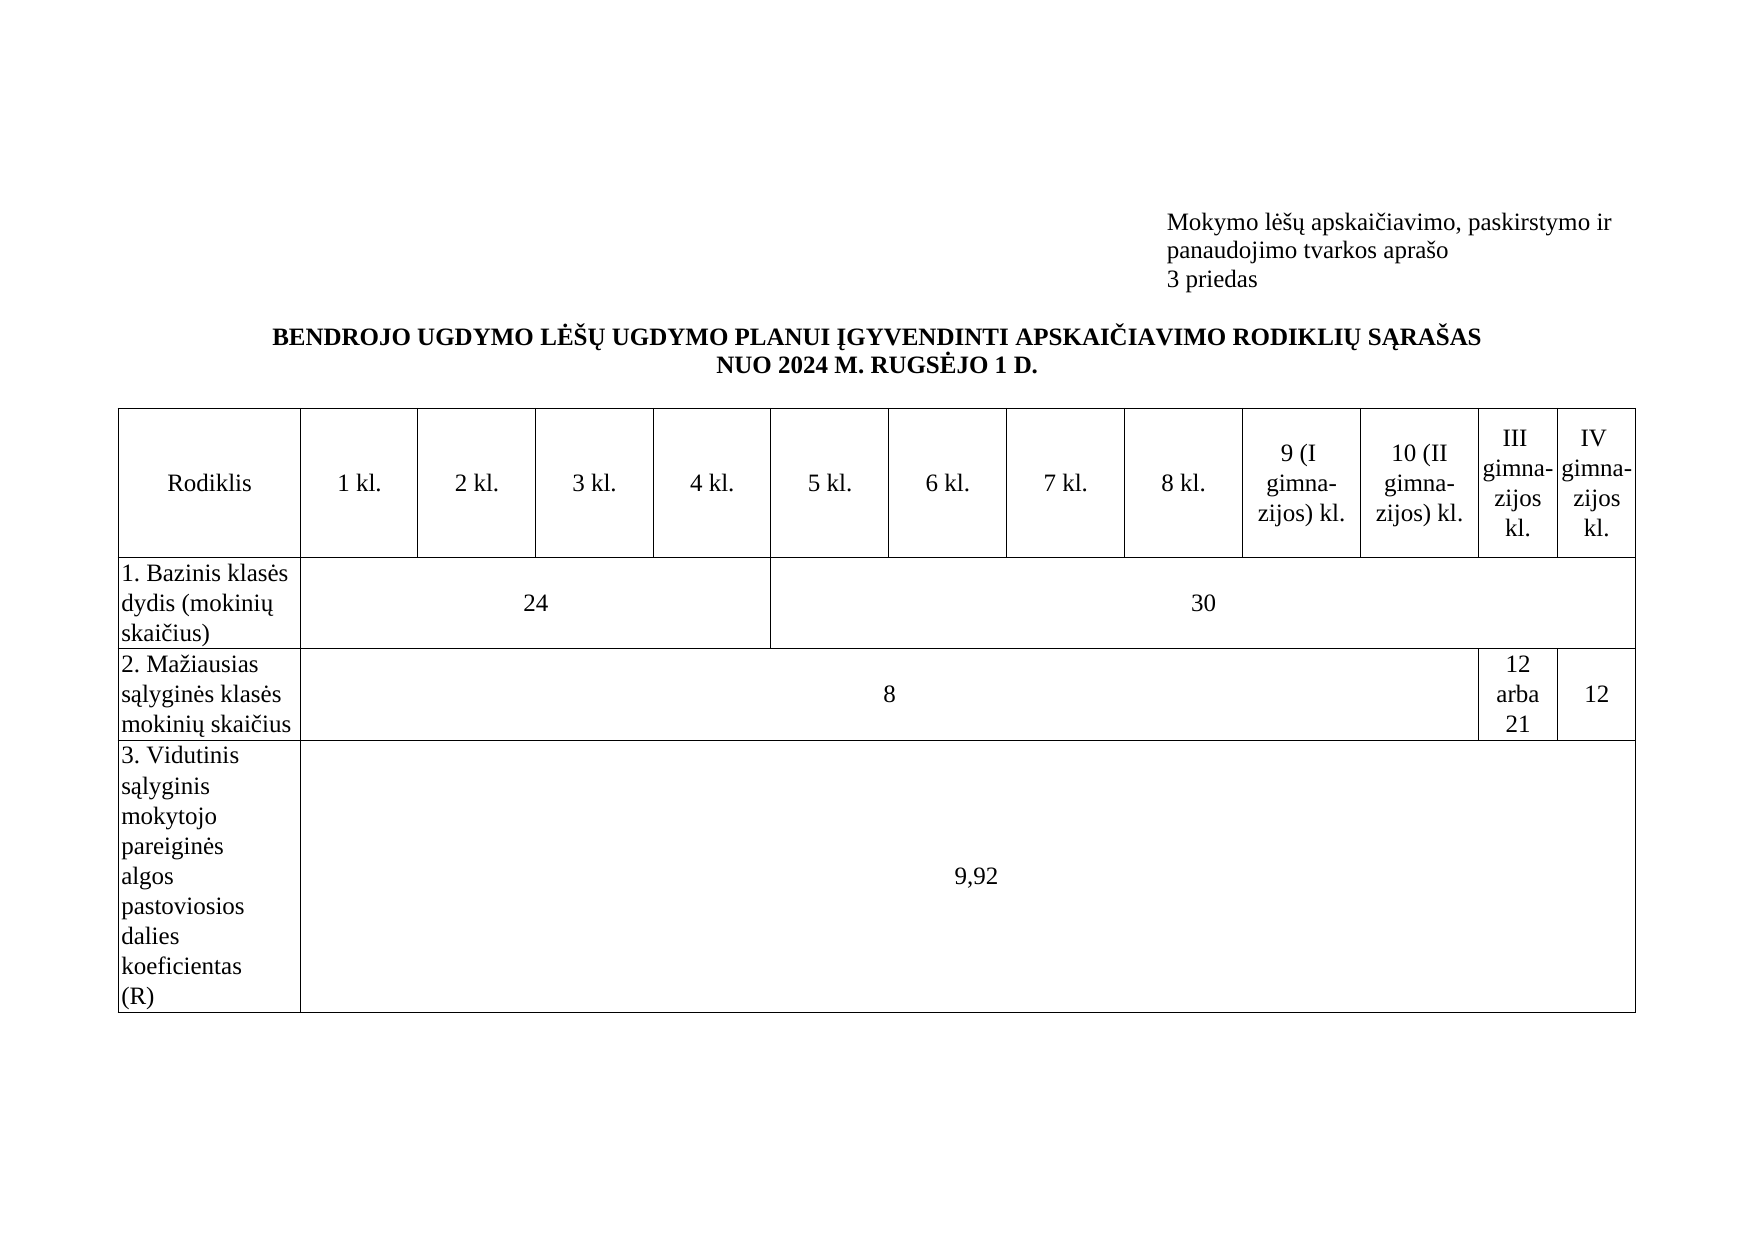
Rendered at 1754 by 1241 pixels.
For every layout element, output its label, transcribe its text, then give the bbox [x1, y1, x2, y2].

table_header 9 (I gimna-zijos) kl. [1243, 409, 1360, 557]
table_cell 30 [771, 558, 1635, 648]
table_cell 24 [301, 558, 770, 648]
table_header 3 kl. [536, 409, 653, 557]
text NUO 2024 M. RUGSĖJO 1 D. [118, 350, 1636, 379]
table_header Rodiklis [119, 409, 300, 557]
table_header 6 kl. [889, 409, 1006, 557]
table_header III gimna-zijos kl. [1479, 409, 1557, 557]
table_header IV gimna-zijos kl. [1558, 409, 1635, 557]
table_header 7 kl. [1007, 409, 1124, 557]
table_cell 3. Vidutinis sąlyginis mokytojo pareiginės algos pastoviosios dalies koeficientas (R) [119, 741, 300, 1012]
table_cell 12 [1558, 649, 1635, 739]
table_cell 12 arba 21 [1479, 649, 1557, 739]
table_header 8 kl. [1125, 409, 1242, 557]
table_header 2 kl. [418, 409, 535, 557]
table_cell 9,92 [301, 741, 1635, 1012]
table_cell 2. Mažiausias sąlyginės klasės mokinių skaičius [119, 649, 300, 739]
text 3 priedas [1167, 264, 1636, 293]
table_header 5 kl. [771, 409, 888, 557]
text BENDROJO UGDYMO LĖŠŲ UGDYMO PLANUI ĮGYVENDINTI APSKAIČIAVIMO RODIKLIŲ SĄRAŠAS [118, 322, 1636, 350]
table_header 10 (II gimna- zijos) kl. [1361, 409, 1478, 557]
table_header 1 kl. [301, 409, 417, 557]
text panaudojimo tvarkos aprašo [1167, 235, 1636, 264]
table_cell 8 [301, 649, 1478, 739]
table_header 4 kl. [654, 409, 770, 557]
table_cell 1. Bazinis klasės dydis (mokinių skaičius) [119, 558, 300, 648]
text Mokymo lėšų apskaičiavimo, paskirstymo ir [1167, 207, 1636, 235]
